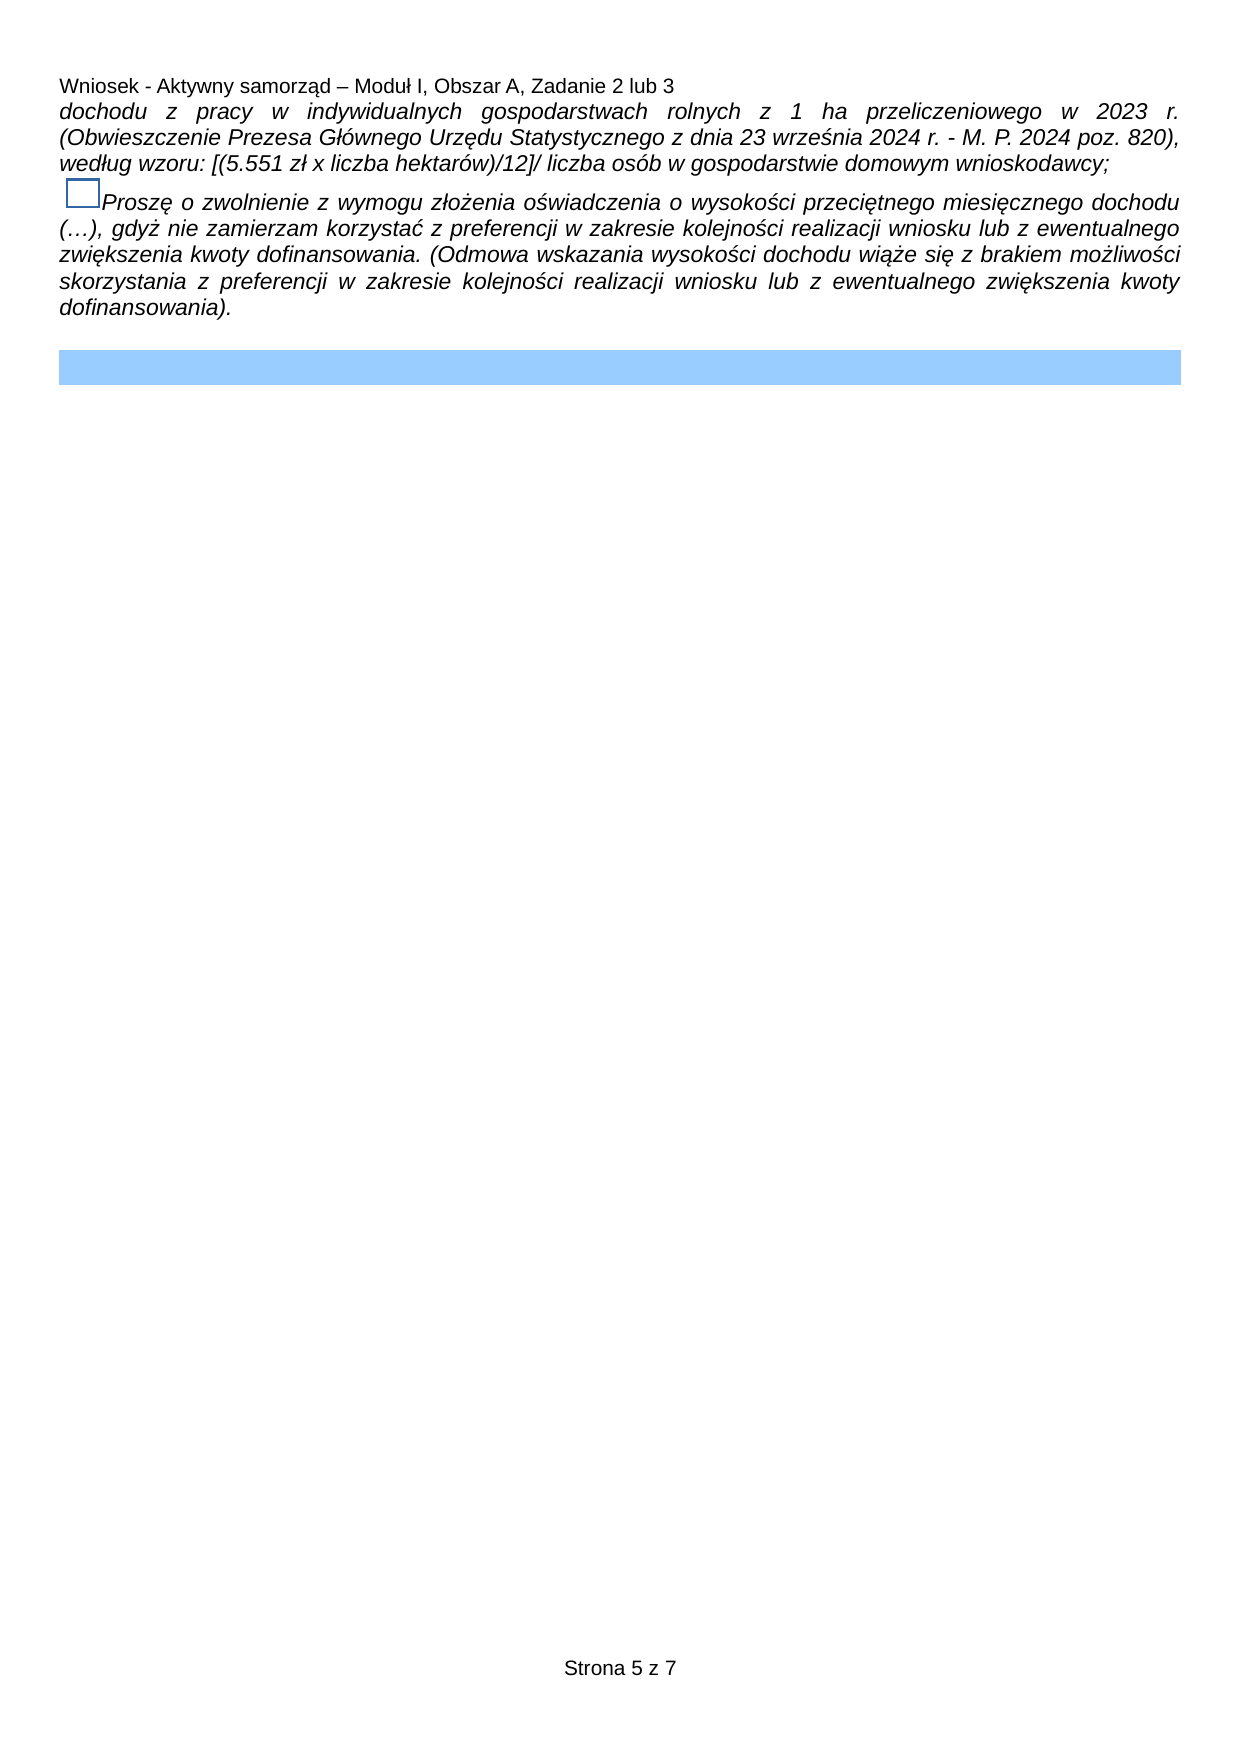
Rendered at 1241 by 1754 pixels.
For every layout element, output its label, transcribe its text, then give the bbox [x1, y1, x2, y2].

text Proszę o zwolnienie z wymogu złożenia oświadczenia o wysokości przeciętnego miesięcznego dochodu (…), gdyż nie zamierzam korzystać z preferencji w zakresie kolejności realizacji wniosku lub z ewentualnego zwiększenia kwoty dofinansowania. (Odmowa wskazania wysokości dochodu wiąże się z brakiem możliwości skorzystania z preferencji w zakresie kolejności realizacji wniosku lub z ewentualnego zwiększenia kwoty dofinansowania). [59, 188, 1181, 320]
text dochodu z pracy w indywidualnych gospodarstwach rolnych z 1 ha przeliczeniowego w 2023 r. (Obwieszczenie Prezesa Głównego Urzędu Statystycznego z dnia 23 września 2024 r. - M. P. 2024 poz. 820), według wzoru: [(5.551 zł x liczba hektarów)/12]/ liczba osób w gospodarstwie domowym wnioskodawcy; [59, 98, 1181, 177]
